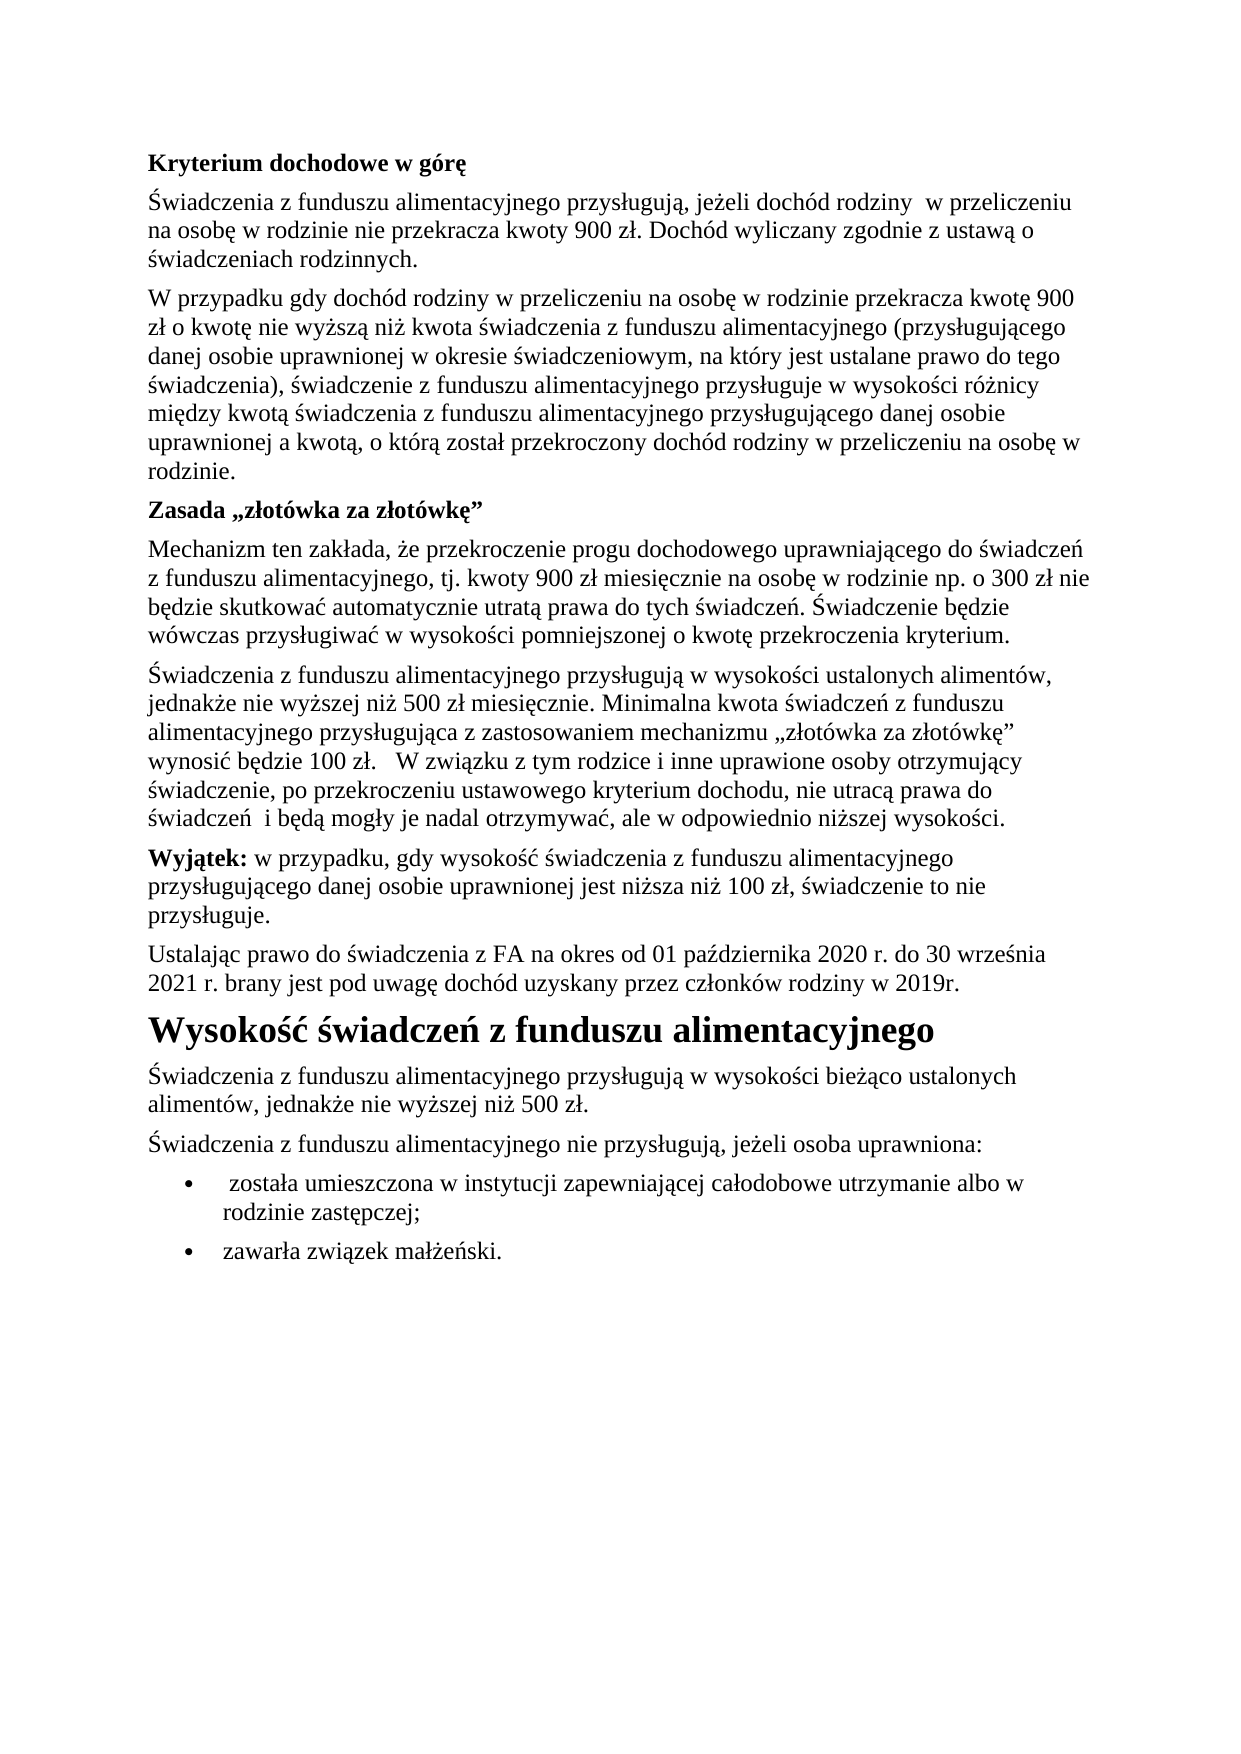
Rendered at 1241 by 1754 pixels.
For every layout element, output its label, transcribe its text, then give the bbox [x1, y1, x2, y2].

subtitle Wysokość świadczeń z funduszu alimentacyjnego [148, 1007, 1093, 1050]
text Ustalając prawo do świadczenia z FA na okres od 01 października 2020 r. do 30 września 2021 r. brany jest pod uwagę dochód uzyskany przez członków rodziny w 2019r. [148, 939, 1093, 997]
text Mechanizm ten zakłada, że przekroczenie progu dochodowego uprawniającego do świadczeń z funduszu alimentacyjnego, tj. kwoty 900 zł miesięcznie na osobę w rodzinie np. o 300 zł nie będzie skutkować automatycznie utratą prawa do tych świadczeń. Świadczenie będzie wówczas przysługiwać w wysokości pomniejszonej o kwotę przekroczenia kryterium. [148, 534, 1093, 649]
text Świadczenia z funduszu alimentacyjnego przysługują w wysokości ustalonych alimentów, jednakże nie wyższej niż 500 zł miesięcznie. Minimalna kwota świadczeń z funduszu alimentacyjnego przysługująca z zastosowaniem mechanizmu „złotówka za złotówkę” wynosić będzie 100 zł. W związku z tym rodzice i inne uprawione osoby otrzymujący świadczenie, po przekroczeniu ustawowego kryterium dochodu, nie utracą prawa do świadczeń i będą mogły je nadal otrzymywać, ale w odpowiednio niższej wysokości. [148, 660, 1093, 832]
text Świadczenia z funduszu alimentacyjnego nie przysługują, jeżeli osoba uprawniona: [148, 1129, 1093, 1157]
text Świadczenia z funduszu alimentacyjnego przysługują, jeżeli dochód rodziny w przeliczeniu na osobę w rodzinie nie przekracza kwoty 900 zł. Dochód wyliczany zgodnie z ustawą o świadczeniach rodzinnych. [148, 187, 1093, 273]
text Zasada „złotówka za złotówkę” [148, 495, 1093, 524]
text Świadczenia z funduszu alimentacyjnego przysługują w wysokości bieżąco ustalonych alimentów, jednakże nie wyższej niż 500 zł. [148, 1061, 1093, 1118]
text Kryterium dochodowe w górę [148, 148, 1093, 176]
list zawarła związek małżeński. [185, 1236, 1093, 1264]
text W przypadku gdy dochód rodziny w przeliczeniu na osobę w rodzinie przekracza kwotę 900 zł o kwotę nie wyższą niż kwota świadczenia z funduszu alimentacyjnego (przysługującego danej osobie uprawnionej w okresie świadczeniowym, na który jest ustalane prawo do tego świadczenia), świadczenie z funduszu alimentacyjnego przysługuje w wysokości różnicy między kwotą świadczenia z funduszu alimentacyjnego przysługującego danej osobie uprawnionej a kwotą, o którą został przekroczony dochód rodziny w przeliczeniu na osobę w rodzinie. [148, 283, 1093, 485]
text Wyjątek: w przypadku, gdy wysokość świadczenia z funduszu alimentacyjnego przysługującego danej osobie uprawnionej jest niższa niż 100 zł, świadczenie to nie przysługuje. [148, 843, 1093, 929]
list została umieszczona w instytucji zapewniającej całodobowe utrzymanie albo w rodzinie zastępczej; [185, 1168, 1093, 1225]
